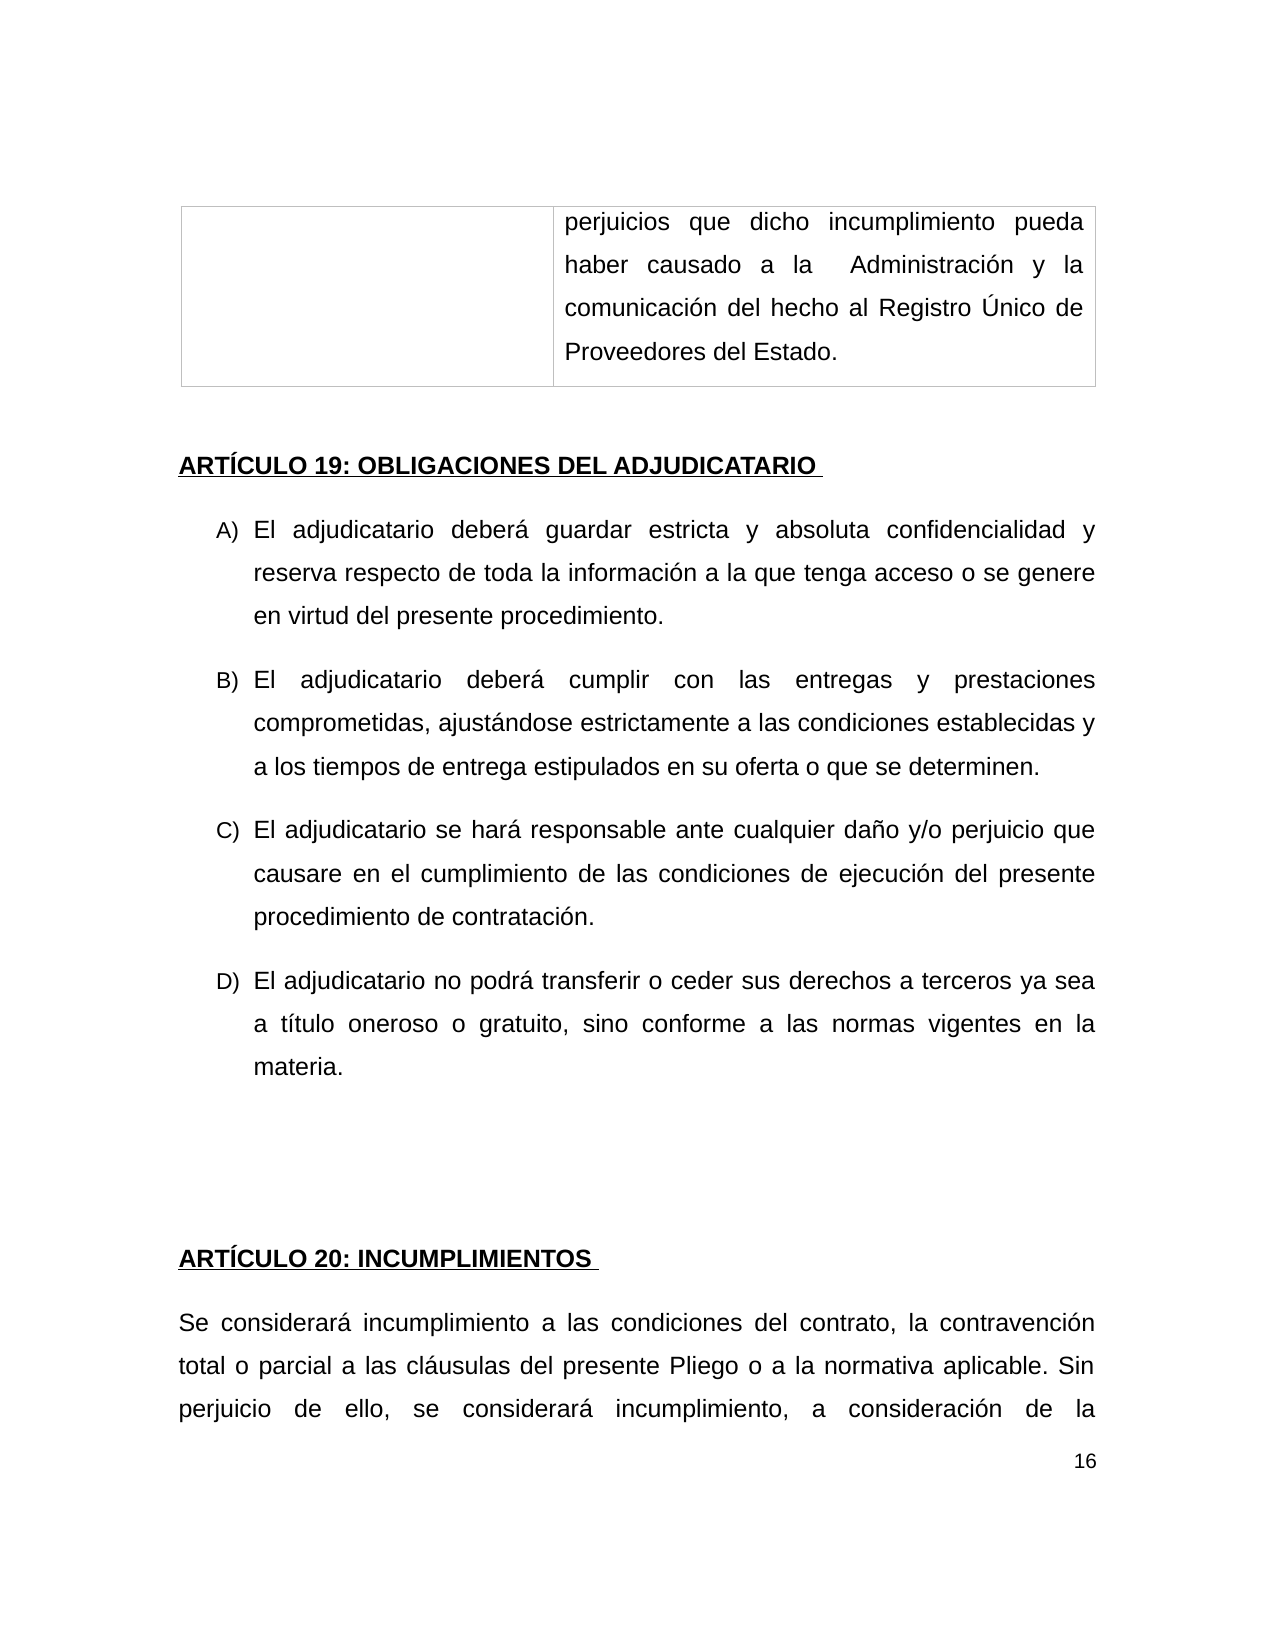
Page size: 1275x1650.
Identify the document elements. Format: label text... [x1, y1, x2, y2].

text Se considerará incumplimiento a las condiciones del contrato, la contravención total o parcial a las cláusulas del presente Pliego o a la normativa aplicable. Sin perjuicio de ello, se considerará incumplimiento, a consideración de la [178, 1308, 1097, 1423]
list El adjudicatario deberá cumplir con las entregas y prestaciones comprometidas, ajustándose estrictamente a las condiciones establecidas y a los tiempos de entrega estipulados en su oferta o que se determinen. [216, 665, 1097, 780]
list El adjudicatario se hará responsable ante cualquier daño y/o perjuicio que causare en el cumplimiento de las condiciones de ejecución del presente procedimiento de contratación. [216, 816, 1097, 931]
list El adjudicatario deberá guardar estricta y absoluta confidencialidad y reserva respecto de toda la información a la que tenga acceso o se genere en virtud del presente procedimiento. [216, 515, 1097, 630]
subtitle ARTÍCULO 20: INCUMPLIMIENTOS [178, 1244, 1097, 1273]
subtitle ARTÍCULO 19: OBLIGACIONES DEL ADJUDICATARIO [178, 451, 1097, 480]
table_cell [182, 207, 553, 386]
list El adjudicatario no podrá transferir o ceder sus derechos a terceros ya sea a título oneroso o gratuito, sino conforme a las normas vigentes en la materia. [216, 966, 1097, 1081]
table_cell perjuicios que dicho incumplimiento pueda haber causado a la Administración y la comunicación del hecho al Registro Único de Proveedores del Estado. [554, 207, 1095, 386]
